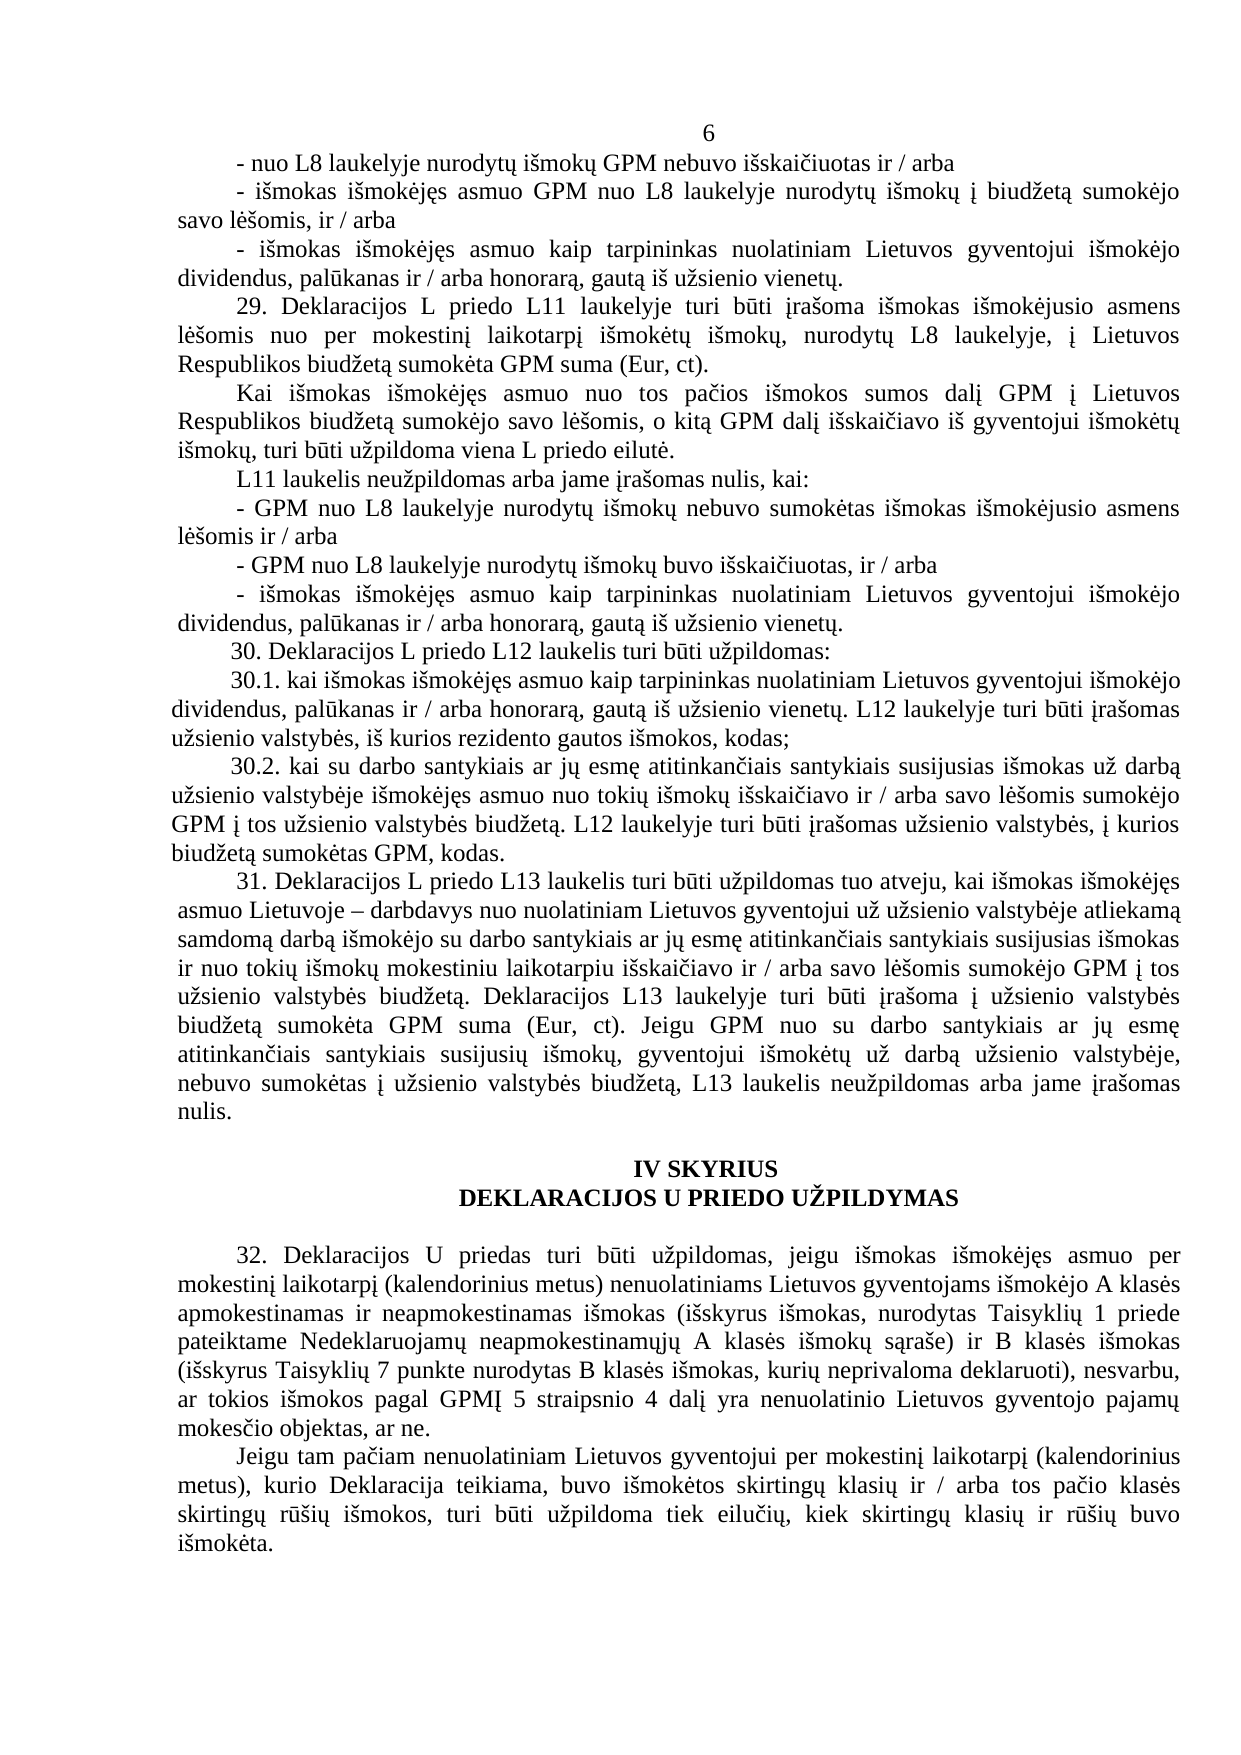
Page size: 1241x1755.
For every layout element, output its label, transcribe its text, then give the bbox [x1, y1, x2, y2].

text 31. Deklaracijos L priedo L13 laukelis turi būti užpildomas tuo atveju, kai išmokas išmokėjęs asmuo Lietuvoje – darbdavys nuo nuolatiniam Lietuvos gyventojui už užsienio valstybėje atliekamą samdomą darbą išmokėjo su darbo santykiais ar jų esmę atitinkančiais santykiais susijusias išmokas ir nuo tokių išmokų mokestiniu laikotarpiu išskaičiavo ir / arba savo lėšomis sumokėjo GPM į tos užsienio valstybės biudžetą. Deklaracijos L13 laukelyje turi būti įrašoma į užsienio valstybės biudžetą sumokėta GPM suma (Eur, ct). Jeigu GPM nuo su darbo santykiais ar jų esmę atitinkančiais santykiais susijusių išmokų, gyventojui išmokėtų už darbą užsienio valstybėje, nebuvo sumokėtas į užsienio valstybės biudžetą, L13 laukelis neužpildomas arba jame įrašomas nulis. [177, 866, 1181, 1125]
text 32. Deklaracijos U priedas turi būti užpildomas, jeigu išmokas išmokėjęs asmuo per mokestinį laikotarpį (kalendorinius metus) nenuolatiniams Lietuvos gyventojams išmokėjo A klasės apmokestinamas ir neapmokestinamas išmokas (išskyrus išmokas, nurodytas Taisyklių 1 priede pateiktame Nedeklaruojamų neapmokestinamųjų A klasės išmokų sąraše) ir B klasės išmokas (išskyrus Taisyklių 7 punkte nurodytas B klasės išmokas, kurių neprivaloma deklaruoti), nesvarbu, ar tokios išmokos pagal GPMĮ 5 straipsnio 4 dalį yra nenuolatinio Lietuvos gyventojo pajamų mokesčio objektas, ar ne. [177, 1240, 1181, 1441]
text IV SKYRIUS [177, 1154, 1181, 1183]
text 29. Deklaracijos L priedo L11 laukelyje turi būti įrašoma išmokas išmokėjusio asmens lėšomis nuo per mokestinį laikotarpį išmokėtų išmokų, nurodytų L8 laukelyje, į Lietuvos Respublikos biudžetą sumokėta GPM suma (Eur, ct). [177, 291, 1181, 378]
text - GPM nuo L8 laukelyje nurodytų išmokų nebuvo sumokėtas išmokas išmokėjusio asmens lėšomis ir / arba [177, 493, 1181, 550]
text - GPM nuo L8 laukelyje nurodytų išmokų buvo išskaičiuotas, ir / arba [177, 550, 1181, 579]
text L11 laukelis neužpildomas arba jame įrašomas nulis, kai: [177, 464, 1181, 493]
text Jeigu tam pačiam nenuolatiniam Lietuvos gyventojui per mokestinį laikotarpį (kalendorinius metus), kurio Deklaracija teikiama, buvo išmokėtos skirtingų klasių ir / arba tos pačio klasės skirtingų rūšių išmokos, turi būti užpildoma tiek eilučių, kiek skirtingų klasių ir rūšių buvo išmokėta. [177, 1441, 1181, 1556]
text 30. Deklaracijos L priedo L12 laukelis turi būti užpildomas: [171, 636, 1181, 665]
text - išmokas išmokėjęs asmuo GPM nuo L8 laukelyje nurodytų išmokų į biudžetą sumokėjo savo lėšomis, ir / arba [177, 176, 1181, 234]
text - nuo L8 laukelyje nurodytų išmokų GPM nebuvo išskaičiuotas ir / arba [177, 148, 1181, 176]
text Kai išmokas išmokėjęs asmuo nuo tos pačios išmokos sumos dalį GPM į Lietuvos Respublikos biudžetą sumokėjo savo lėšomis, o kitą GPM dalį išskaičiavo iš gyventojui išmokėtų išmokų, turi būti užpildoma viena L priedo eilutė. [177, 378, 1181, 464]
text 30.2. kai su darbo santykiais ar jų esmę atitinkančiais santykiais susijusias išmokas už darbą užsienio valstybėje išmokėjęs asmuo nuo tokių išmokų išskaičiavo ir / arba savo lėšomis sumokėjo GPM į tos užsienio valstybės biudžetą. L12 laukelyje turi būti įrašomas užsienio valstybės, į kurios biudžetą sumokėtas GPM, kodas. [171, 751, 1181, 866]
text - išmokas išmokėjęs asmuo kaip tarpininkas nuolatiniam Lietuvos gyventojui išmokėjo dividendus, palūkanas ir / arba honorarą, gautą iš užsienio vienetų. [177, 234, 1181, 291]
text 30.1. kai išmokas išmokėjęs asmuo kaip tarpininkas nuolatiniam Lietuvos gyventojui išmokėjo dividendus, palūkanas ir / arba honorarą, gautą iš užsienio vienetų. L12 laukelyje turi būti įrašomas užsienio valstybės, iš kurios rezidento gautos išmokos, kodas; [171, 665, 1181, 751]
text DEKLARACIJOS U PRIEDO UŽPILDYMAS [177, 1183, 1181, 1211]
text - išmokas išmokėjęs asmuo kaip tarpininkas nuolatiniam Lietuvos gyventojui išmokėjo dividendus, palūkanas ir / arba honorarą, gautą iš užsienio vienetų. [177, 579, 1181, 636]
